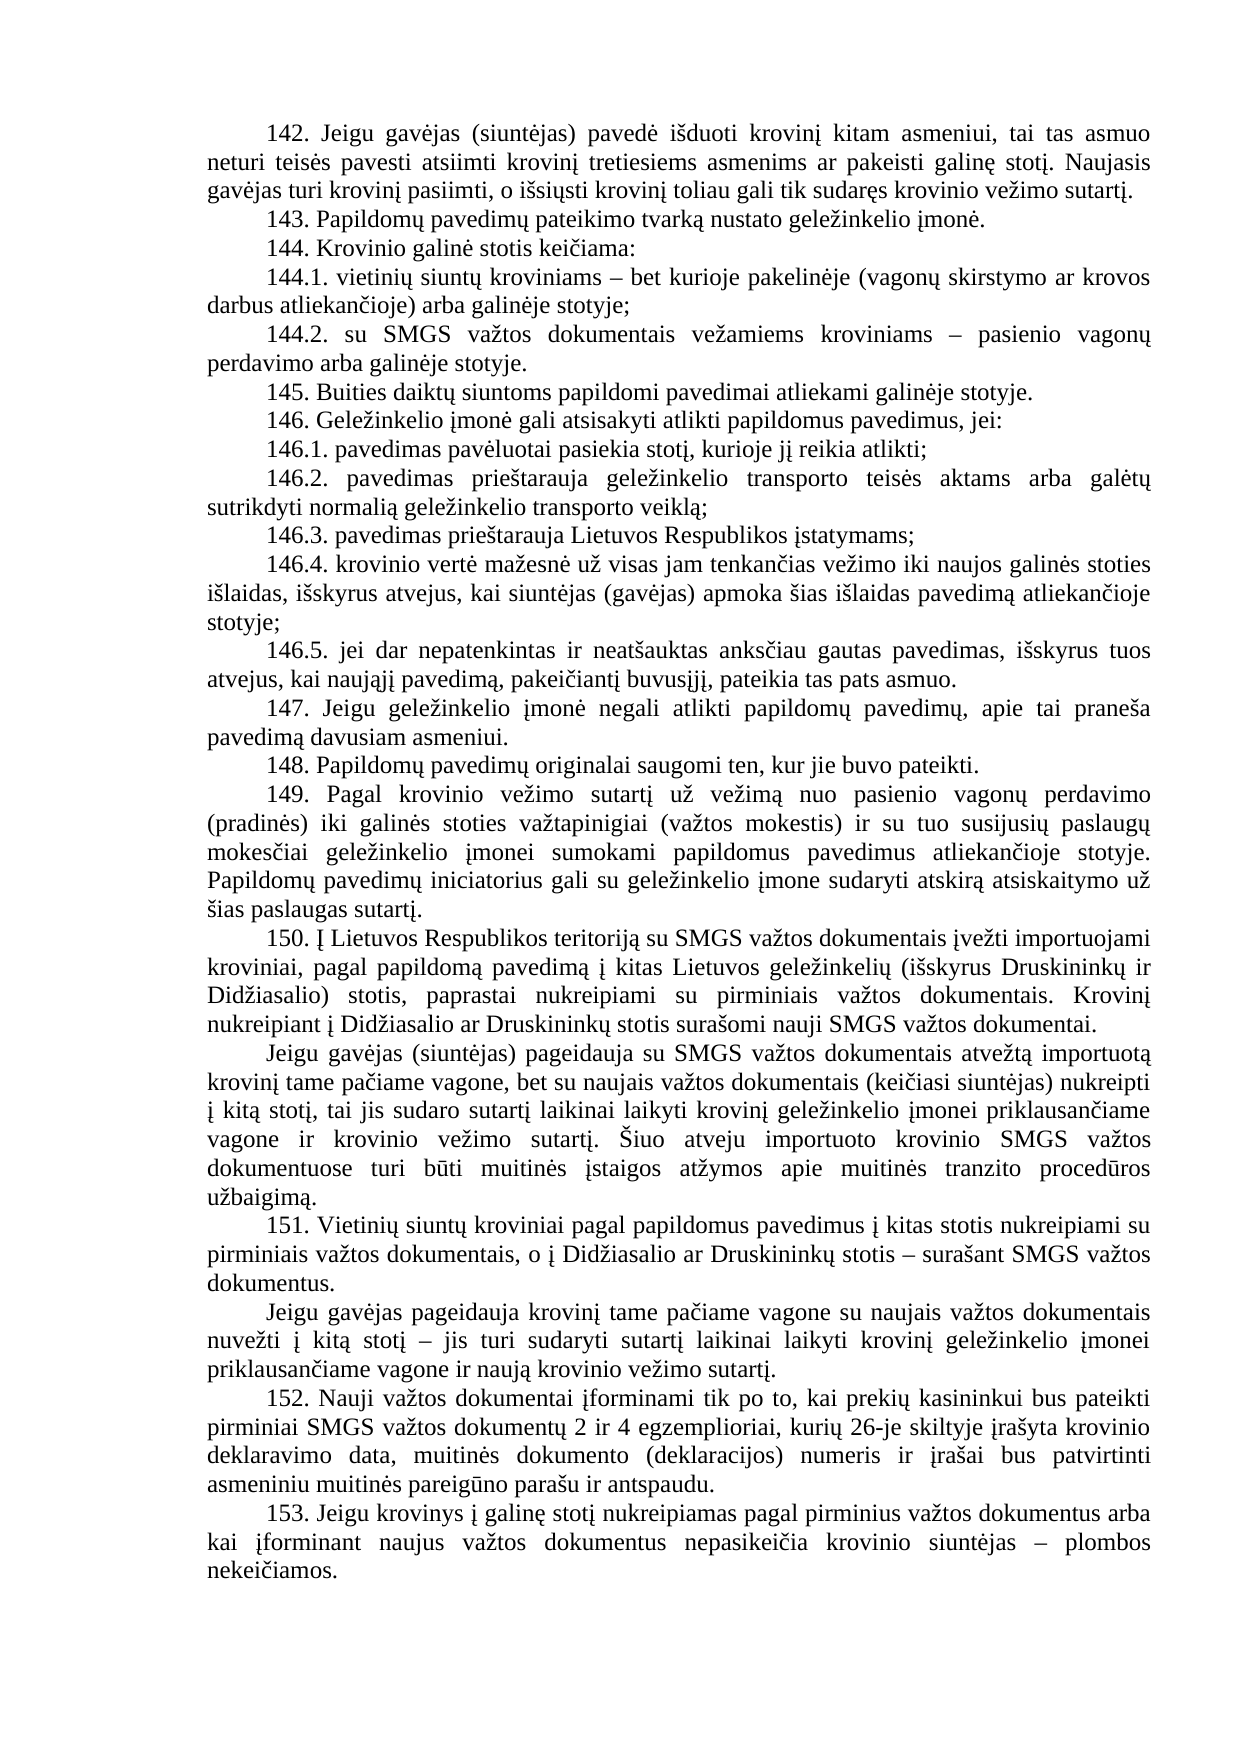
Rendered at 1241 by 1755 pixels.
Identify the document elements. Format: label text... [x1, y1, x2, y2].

text 146.3. pavedimas prieštarauja Lietuvos Respublikos įstatymams; [207, 521, 1152, 549]
text 146.2. pavedimas prieštarauja geležinkelio transporto teisės aktams arba galėtų sutrikdyti normalią geležinkelio transporto veiklą; [207, 463, 1152, 521]
text 145. Buities daiktų siuntoms papildomi pavedimai atliekami galinėje stotyje. [207, 377, 1152, 406]
text 149. Pagal krovinio vežimo sutartį už vežimą nuo pasienio vagonų perdavimo (pradinės) iki galinės stoties važtapinigiai (važtos mokestis) ir su tuo susijusių paslaugų mokesčiai geležinkelio įmonei sumokami papildomus pavedimus atliekančioje stotyje. Papildomų pavedimų iniciatorius gali su geležinkelio įmone sudaryti atskirą atsiskaitymo už šias paslaugas sutartį. [207, 779, 1152, 923]
text 146.5. jei dar nepatenkintas ir neatšauktas anksčiau gautas pavedimas, išskyrus tuos atvejus, kai naująjį pavedimą, pakeičiantį buvusįjį, pateikia tas pats asmuo. [207, 636, 1152, 693]
text 142. Jeigu gavėjas (siuntėjas) pavedė išduoti krovinį kitam asmeniui, tai tas asmuo neturi teisės pavesti atsiimti krovinį tretiesiems asmenims ar pakeisti galinę stotį. Naujasis gavėjas turi krovinį pasiimti, o išsiųsti krovinį toliau gali tik sudaręs krovinio vežimo sutartį. [207, 118, 1152, 204]
text 146. Geležinkelio įmonė gali atsisakyti atlikti papildomus pavedimus, jei: [207, 406, 1152, 434]
text 146.4. krovinio vertė mažesnė už visas jam tenkančias vežimo iki naujos galinės stoties išlaidas, išskyrus atvejus, kai siuntėjas (gavėjas) apmoka šias išlaidas pavedimą atliekančioje stotyje; [207, 549, 1152, 636]
text 153. Jeigu krovinys į galinę stotį nukreipiamas pagal pirminius važtos dokumentus arba kai įforminant naujus važtos dokumentus nepasikeičia krovinio siuntėjas – plombos nekeičiamos. [207, 1498, 1152, 1584]
text 148. Papildomų pavedimų originalai saugomi ten, kur jie buvo pateikti. [207, 751, 1152, 779]
text 143. Papildomų pavedimų pateikimo tvarką nustato geležinkelio įmonė. [207, 204, 1152, 233]
text Jeigu gavėjas pageidauja krovinį tame pačiame vagone su naujais važtos dokumentais nuvežti į kitą stotį – jis turi sudaryti sutartį laikinai laikyti krovinį geležinkelio įmonei priklausančiame vagone ir naują krovinio vežimo sutartį. [207, 1297, 1152, 1383]
text 144. Krovinio galinė stotis keičiama: [207, 233, 1152, 262]
text 144.1. vietinių siuntų kroviniams – bet kurioje pakelinėje (vagonų skirstymo ar krovos darbus atliekančioje) arba galinėje stotyje; [207, 262, 1152, 319]
text 151. Vietinių siuntų kroviniai pagal papildomus pavedimus į kitas stotis nukreipiami su pirminiais važtos dokumentais, o į Didžiasalio ar Druskininkų stotis – surašant SMGS važtos dokumentus. [207, 1211, 1152, 1297]
text 152. Nauji važtos dokumentai įforminami tik po to, kai prekių kasininkui bus pateikti pirminiai SMGS važtos dokumentų 2 ir 4 egzemplioriai, kurių 26-je skiltyje įrašyta krovinio deklaravimo data, muitinės dokumento (deklaracijos) numeris ir įrašai bus patvirtinti asmeniniu muitinės pareigūno parašu ir antspaudu. [207, 1383, 1152, 1498]
text Jeigu gavėjas (siuntėjas) pageidauja su SMGS važtos dokumentais atvežtą importuotą krovinį tame pačiame vagone, bet su naujais važtos dokumentais (keičiasi siuntėjas) nukreipti į kitą stotį, tai jis sudaro sutartį laikinai laikyti krovinį geležinkelio įmonei priklausančiame vagone ir krovinio vežimo sutartį. Šiuo atveju importuoto krovinio SMGS važtos dokumentuose turi būti muitinės įstaigos atžymos apie muitinės tranzito procedūros užbaigimą. [207, 1038, 1152, 1211]
text 146.1. pavedimas pavėluotai pasiekia stotį, kurioje jį reikia atlikti; [207, 434, 1152, 463]
text 147. Jeigu geležinkelio įmonė negali atlikti papildomų pavedimų, apie tai praneša pavedimą davusiam asmeniui. [207, 693, 1152, 751]
text 150. Į Lietuvos Respublikos teritoriją su SMGS važtos dokumentais įvežti importuojami kroviniai, pagal papildomą pavedimą į kitas Lietuvos geležinkelių (išskyrus Druskininkų ir Didžiasalio) stotis, paprastai nukreipiami su pirminiais važtos dokumentais. Krovinį nukreipiant į Didžiasalio ar Druskininkų stotis surašomi nauji SMGS važtos dokumentai. [207, 923, 1152, 1038]
text 144.2. su SMGS važtos dokumentais vežamiems kroviniams – pasienio vagonų perdavimo arba galinėje stotyje. [207, 319, 1152, 377]
